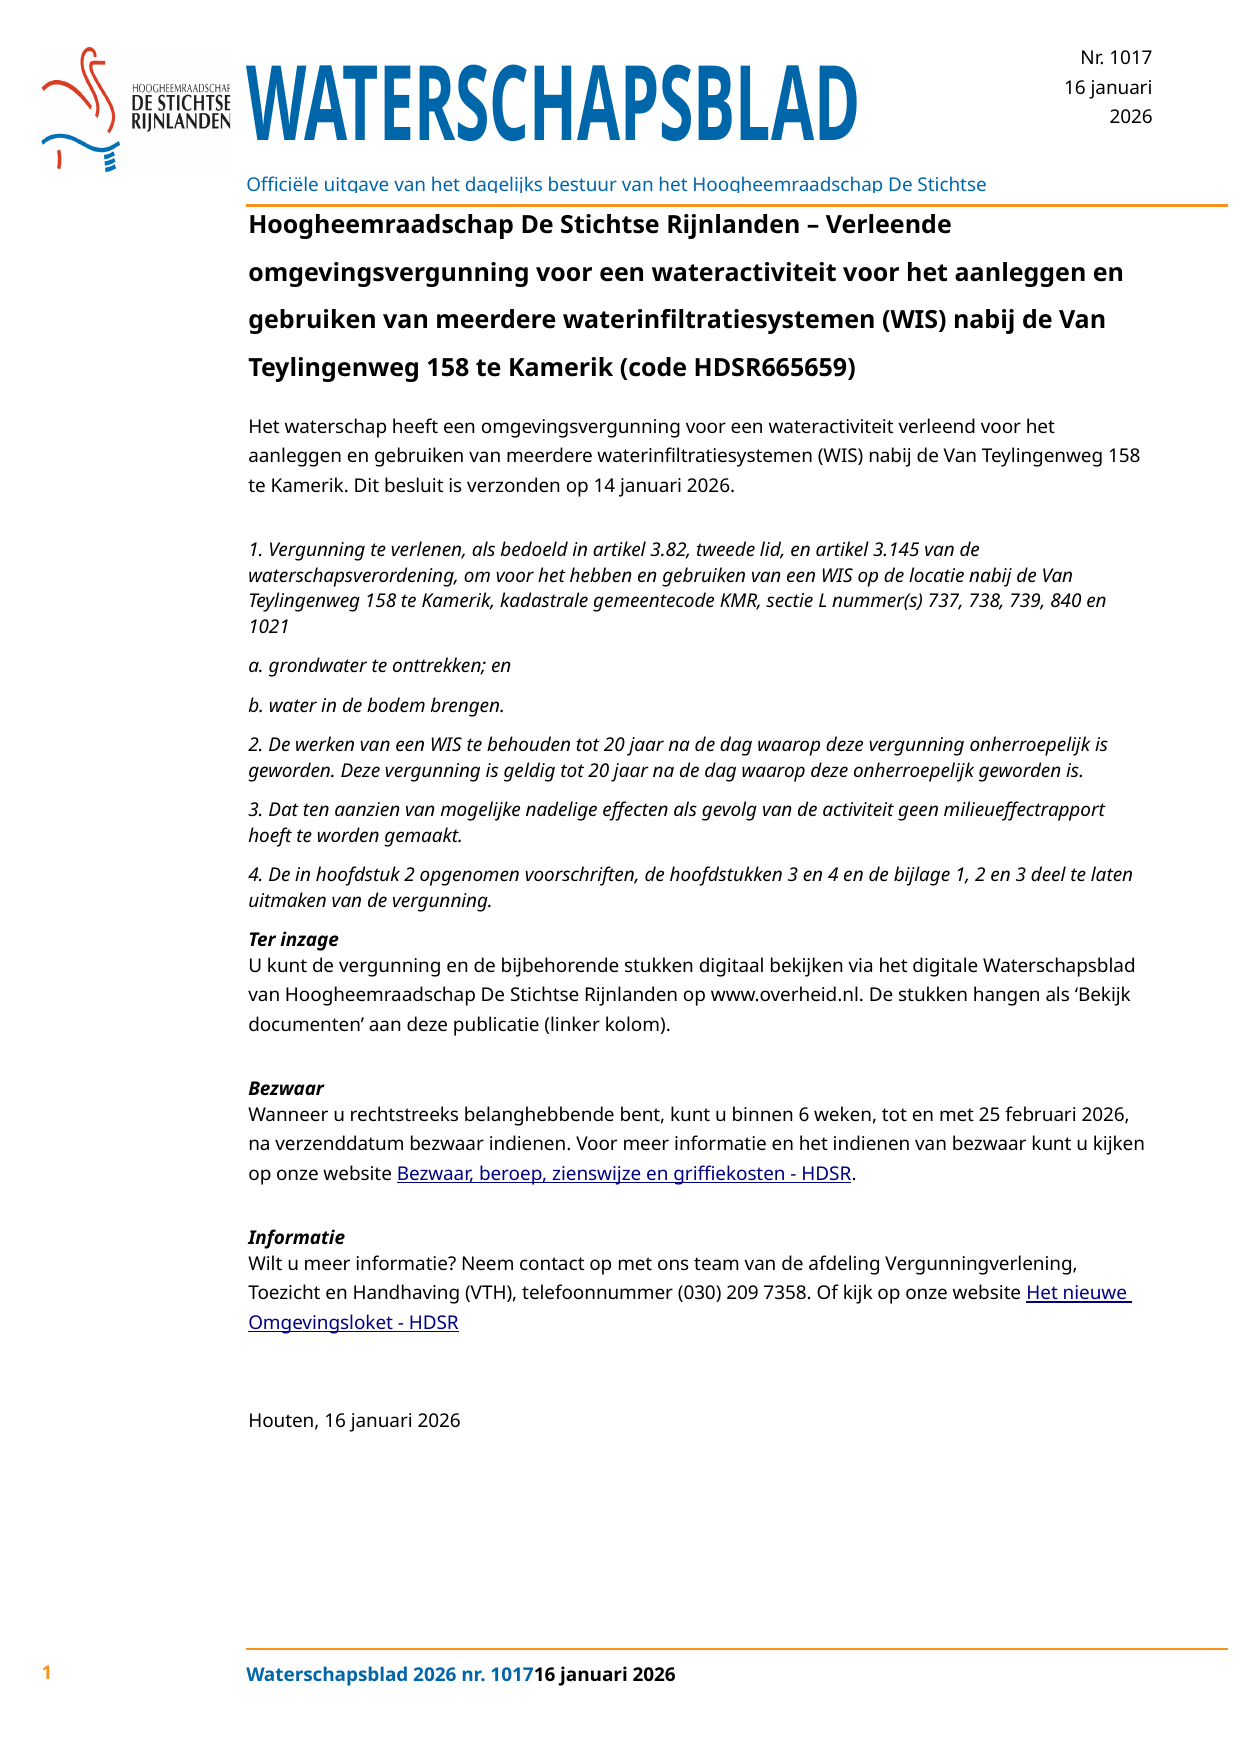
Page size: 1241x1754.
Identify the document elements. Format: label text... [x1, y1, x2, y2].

text 4. De in hoofdstuk 2 opgenomen voorschriften, de hoofdstukken 3 en 4 en de bijlage 1, 2 en 3 deel te laten uitmaken van de vergunning. [248, 861, 1152, 913]
text Hoogheemraadschap De Stichtse Rijnlanden – Verleende omgevingsvergunning voor een wateractiviteit voor het aanleggen en gebruiken van meerdere waterinfiltratiesystemen (WIS) nabij de Van Teylingenweg 158 te Kamerik (code HDSR665659) [248, 207, 1152, 384]
text 2. De werken van een WIS te behouden tot 20 jaar na de dag waarop deze vergunning onherroepelijk is geworden. Deze vergunning is geldig tot 20 jaar na de dag waarop deze onherroepelijk geworden is. [248, 731, 1152, 783]
text U kunt de vergunning en de bijbehorende stukken digitaal bekijken via het digitale Waterschapsblad van Hoogheemraadschap De Stichtse Rijnlanden op www.overheid.nl. De stukken hangen als ‘Bekijk documenten’ aan deze publicatie (linker kolom). [248, 952, 1152, 1037]
text b. water in de bodem brengen. [248, 692, 1152, 718]
text Houten, 16 januari 2026 [248, 1407, 1152, 1433]
picture [41, 47, 231, 172]
text Ter inzage [248, 926, 1152, 952]
text Wanneer u rechtstreeks belanghebbende bent, kunt u binnen 6 weken, tot en met 25 februari 2026, na verzenddatum bezwaar indienen. Voor meer informatie en het indienen van bezwaar kunt u kijken op onze website Bezwaar, beroep, zienswijze en griffiekosten - HDSR. [248, 1101, 1152, 1186]
text 1. Vergunning te verlenen, als bedoeld in artikel 3.82, tweede lid, en artikel 3.145 van de waterschapsverordening, om voor het hebben en gebruiken van een WIS op de locatie nabij de Van Teylingenweg 158 te Kamerik, kadastrale gemeentecode KMR, sectie L nummer(s) 737, 738, 739, 840 en 1021 [248, 536, 1152, 639]
text Bezwaar [248, 1075, 1152, 1101]
text Het waterschap heeft een omgevingsvergunning voor een wateractiviteit verleend voor het aanleggen en gebruiken van meerdere waterinfiltratiesystemen (WIS) nabij de Van Teylingenweg 158 te Kamerik. Dit besluit is verzonden op 14 januari 2026. [248, 413, 1152, 498]
text Informatie [248, 1224, 1152, 1250]
text 3. Dat ten aanzien van mogelijke nadelige effecten als gevolg van de activiteit geen milieueffectrapport hoeft te worden gemaakt. [248, 796, 1152, 848]
text a. grondwater te onttrekken; en [248, 653, 1152, 678]
text Wilt u meer informatie? Neem contact op met ons team van de afdeling Vergunningverlening, Toezicht en Handhaving (VTH), telefoonnummer (030) 209 7358. Of kijk op onze website Het nieuwe Omgevingsloket - HDSR [248, 1250, 1152, 1334]
